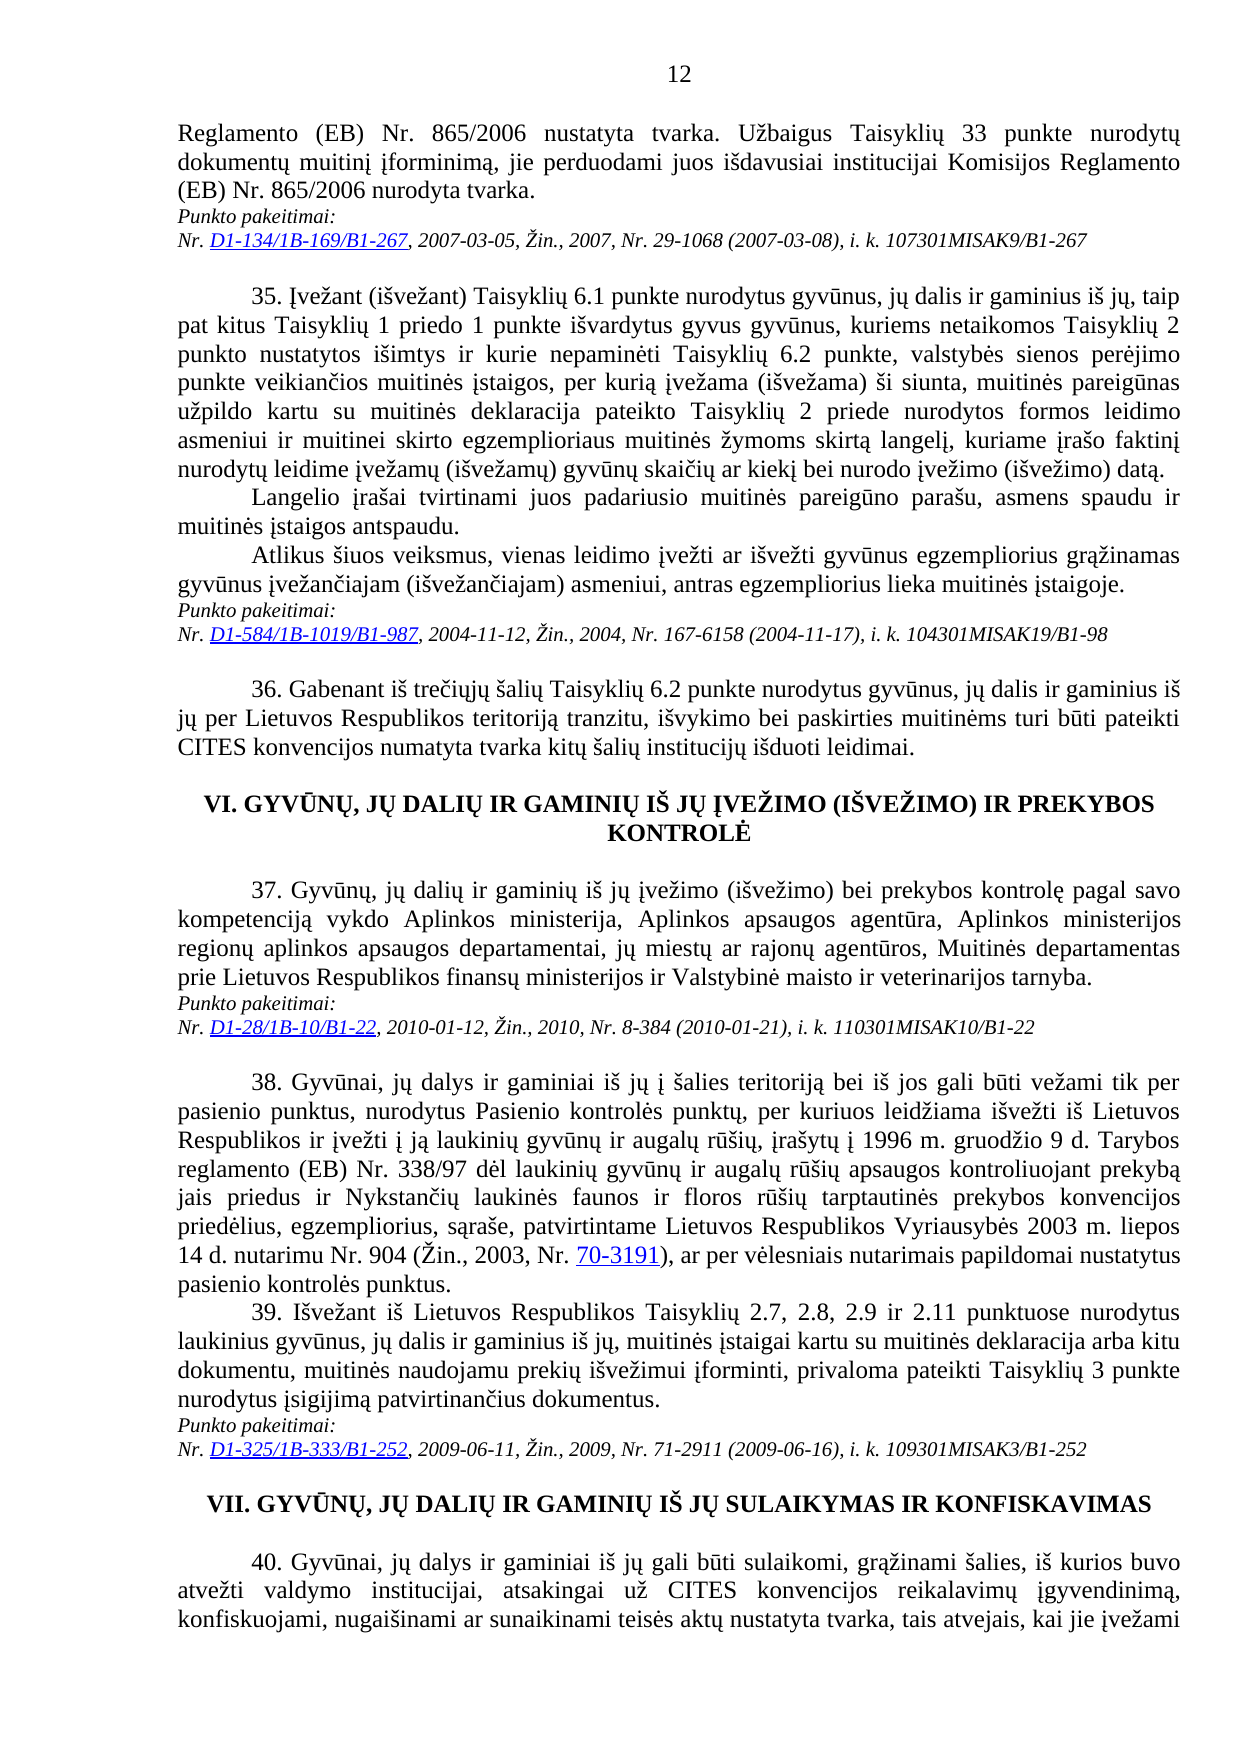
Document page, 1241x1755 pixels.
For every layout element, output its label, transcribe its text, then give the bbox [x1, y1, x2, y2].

text Nr. D1-325/1B-333/B1-252, 2009-06-11, Žin., 2009, Nr. 71-2911 (2009-06-16), i. k. 109301MISAK3/B1-252 [177, 1437, 1181, 1461]
text Nr. D1-28/1B-10/B1-22, 2010-01-12, Žin., 2010, Nr. 8-384 (2010-01-21), i. k. 110301MISAK10/B1-22 [177, 1015, 1181, 1039]
text Reglamento (EB) Nr. 865/2006 nustatyta tvarka. Užbaigus Taisyklių 33 punkte nurodytų dokumentų muitinį įforminimą, jie perduodami juos išdavusiai institucijai Komisijos Reglamento (EB) Nr. 865/2006 nurodyta tvarka. [177, 118, 1181, 204]
text 35. Įvežant (išvežant) Taisyklių 6.1 punkte nurodytus gyvūnus, jų dalis ir gaminius iš jų, taip pat kitus Taisyklių 1 priedo 1 punkte išvardytus gyvus gyvūnus, kuriems netaikomos Taisyklių 2 punkto nustatytos išimtys ir kurie nepaminėti Taisyklių 6.2 punkte, valstybės sienos perėjimo punkte veikiančios muitinės įstaigos, per kurią įvežama (išvežama) ši siunta, muitinės pareigūnas užpildo kartu su muitinės deklaracija pateikto Taisyklių 2 priede nurodytos formos leidimo asmeniui ir muitinei skirto egzemplioriaus muitinės žymoms skirtą langelį, kuriame įrašo faktinį nurodytų leidime įvežamų (išvežamų) gyvūnų skaičių ar kiekį bei nurodo įvežimo (išvežimo) datą. [177, 281, 1181, 482]
text vII. gyvūnų, jų dalių ir gaminių iš jų sulaikymas ir konfiskavimas [177, 1489, 1181, 1518]
text 36. Gabenant iš trečiųjų šalių Taisyklių 6.2 punkte nurodytus gyvūnus, jų dalis ir gaminius iš jų per Lietuvos Respublikos teritoriją tranzitu, išvykimo bei paskirties muitinėms turi būti pateikti CITES konvencijos numatyta tvarka kitų šalių institucijų išduoti leidimai. [177, 674, 1181, 761]
text 37. Gyvūnų, jų dalių ir gaminių iš jų įvežimo (išvežimo) bei prekybos kontrolę pagal savo kompetenciją vykdo Aplinkos ministerija, Aplinkos apsaugos agentūra, Aplinkos ministerijos regionų aplinkos apsaugos departamentai, jų miestų ar rajonų agentūros, Muitinės departamentas prie Lietuvos Respublikos finansų ministerijos ir Valstybinė maisto ir veterinarijos tarnyba. [177, 876, 1181, 991]
text 38. Gyvūnai, jų dalys ir gaminiai iš jų į šalies teritoriją bei iš jos gali būti vežami tik per pasienio punktus, nurodytus Pasienio kontrolės punktų, per kuriuos leidžiama išvežti iš Lietuvos Respublikos ir įvežti į ją laukinių gyvūnų ir augalų rūšių, įrašytų į 1996 m. gruodžio 9 d. Tarybos reglamento (EB) Nr. 338/97 dėl laukinių gyvūnų ir augalų rūšių apsaugos kontroliuojant prekybą jais priedus ir Nykstančių laukinės faunos ir floros rūšių tarptautinės prekybos konvencijos priedėlius, egzempliorius, sąraše, patvirtintame Lietuvos Respublikos Vyriausybės 2003 m. liepos 14 d. nutarimu Nr. 904 (Žin., 2003, Nr. 70-3191), ar per vėlesniais nutarimais papildomai nustatytus pasienio kontrolės punktus. [177, 1067, 1181, 1297]
text Nr. D1-134/1B-169/B1-267, 2007-03-05, Žin., 2007, Nr. 29-1068 (2007-03-08), i. k. 107301MISAK9/B1-267 [177, 228, 1181, 252]
text Punkto pakeitimai: [177, 597, 1181, 622]
text Punkto pakeitimai: [177, 204, 1181, 228]
text VI. Gyvūnų, jų dalių ir gaminių iš jų įvežimo (išvežimo) ir prekybos kontrolė [177, 789, 1181, 847]
text 40. Gyvūnai, jų dalys ir gaminiai iš jų gali būti sulaikomi, grąžinami šalies, iš kurios buvo atvežti valdymo institucijai, atsakingai už CITES konvencijos reikalavimų įgyvendinimą, konfiskuojami, nugaišinami ar sunaikinami teisės aktų nustatyta tvarka, tais atvejais, kai jie įvežami [177, 1547, 1181, 1633]
text Atlikus šiuos veiksmus, vienas leidimo įvežti ar išvežti gyvūnus egzempliorius grąžinamas gyvūnus įvežančiajam (išvežančiajam) asmeniui, antras egzempliorius lieka muitinės įstaigoje. [177, 540, 1181, 597]
text 39. Išvežant iš Lietuvos Respublikos Taisyklių 2.7, 2.8, 2.9 ir 2.11 punktuose nurodytus laukinius gyvūnus, jų dalis ir gaminius iš jų, muitinės įstaigai kartu su muitinės deklaracija arba kitu dokumentu, muitinės naudojamu prekių išvežimui įforminti, privaloma pateikti Taisyklių 3 punkte nurodytus įsigijimą patvirtinančius dokumentus. [177, 1297, 1181, 1412]
text Langelio įrašai tvirtinami juos padariusio muitinės pareigūno parašu, asmens spaudu ir muitinės įstaigos antspaudu. [177, 482, 1181, 540]
text Nr. D1-584/1B-1019/B1-987, 2004-11-12, Žin., 2004, Nr. 167-6158 (2004-11-17), i. k. 104301MISAK19/B1-98 [177, 622, 1181, 646]
text Punkto pakeitimai: [177, 991, 1181, 1015]
text Punkto pakeitimai: [177, 1412, 1181, 1437]
